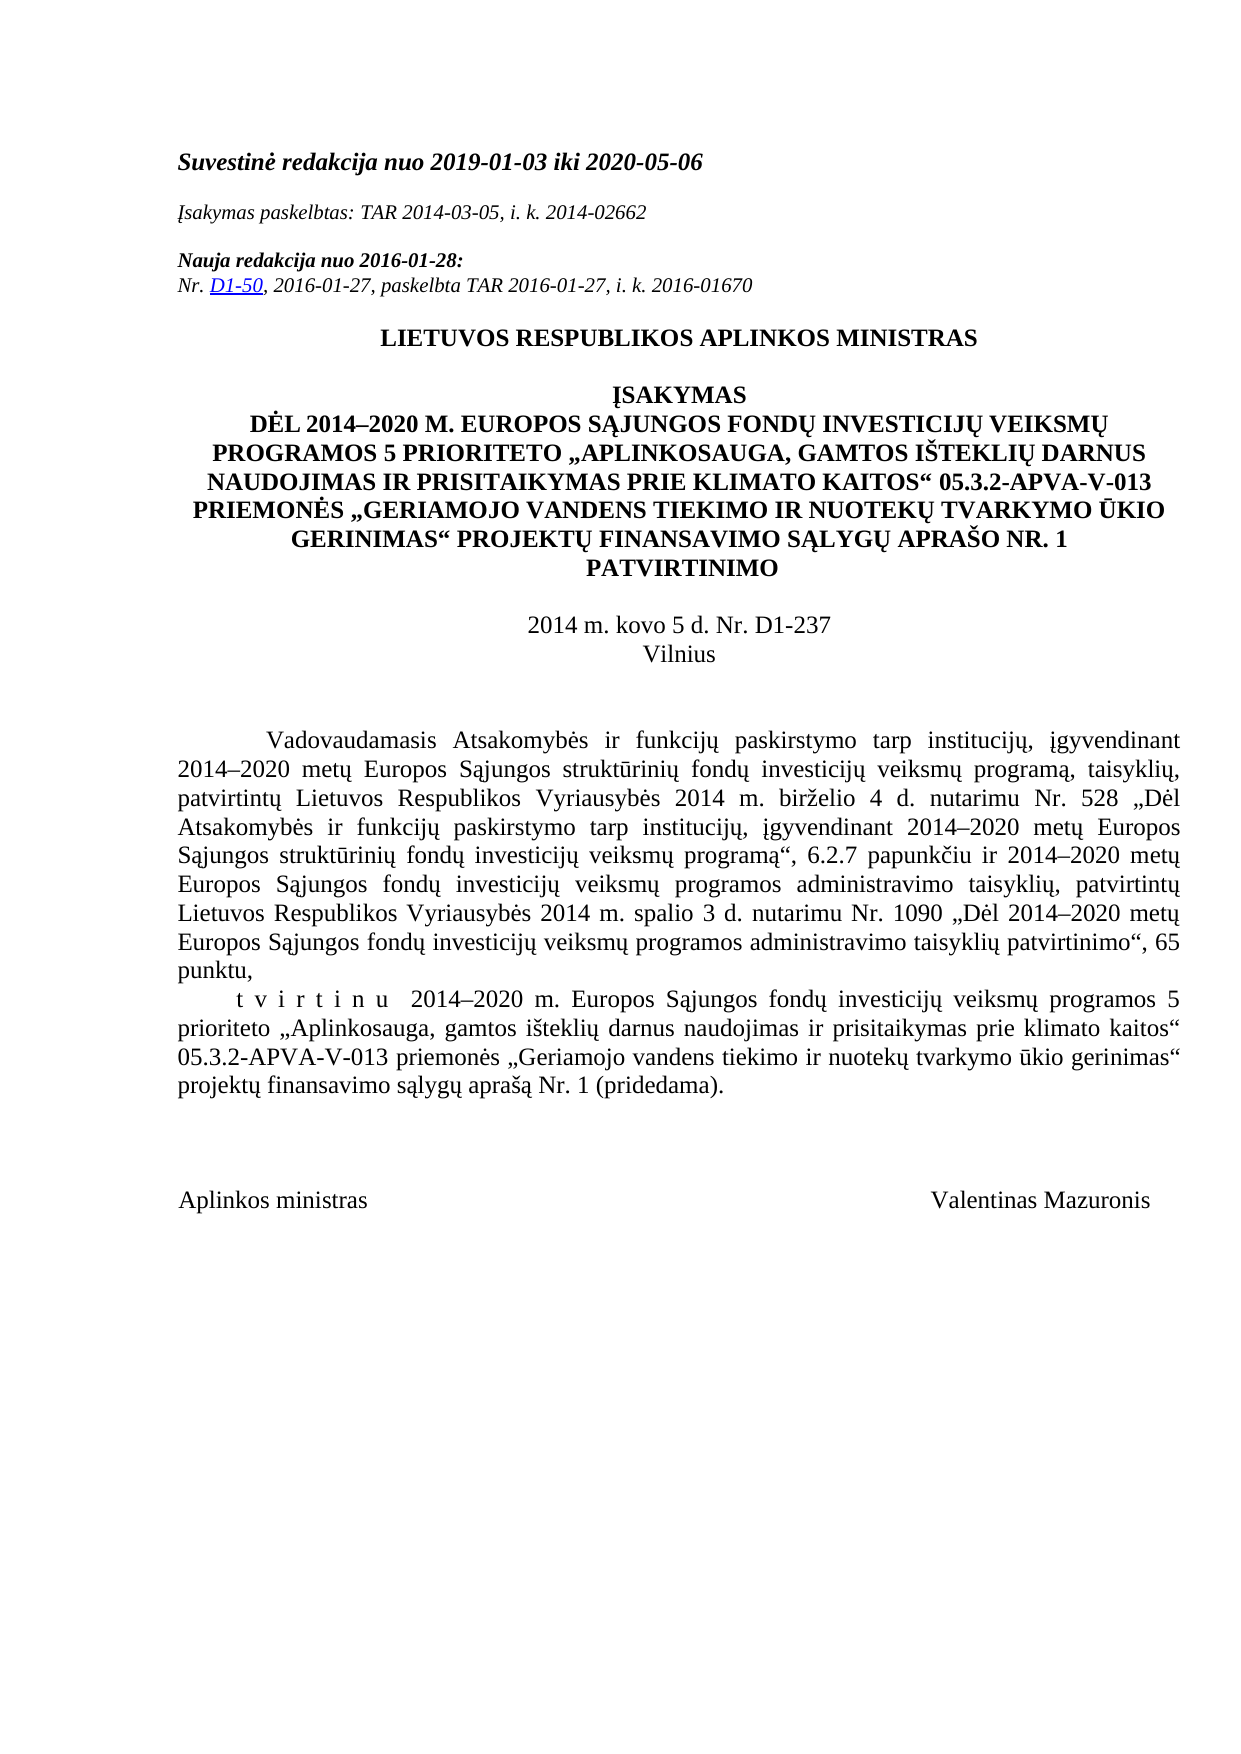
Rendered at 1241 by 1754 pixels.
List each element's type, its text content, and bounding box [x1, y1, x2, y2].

text Suvestinė redakcija nuo 2019-01-03 iki 2020-05-06 [177, 147, 1181, 176]
text PATVIRTINIMO [177, 553, 1181, 582]
text DĖL 2014–2020 M. EUROPOS SĄJUNGOS FONDŲ INVESTICIJŲ VEIKSMŲ PROGRAMOS 5 PRIORITETO „APLINKOSAUGA, GAMTOS IŠTEKLIŲ DARNUS NAUDOJIMAS IR PRISITAIKYMAS PRIE KLIMATO KAITOS“ 05.3.2-APVA-V-013 PRIEMONĖS „GERIAMOJO Vandens tiekimo ir nuotekų tvarkymo ūkio gerinimas“ PROJEKTŲ FINANSAVIMO SĄLYGŲ APRAŠO NR. 1 [177, 409, 1181, 553]
text Aplinkos ministras Valentinas Mazuronis [178, 1185, 1177, 1214]
text Nauja redakcija nuo 2016-01-28: [177, 248, 1181, 272]
text Vilnius [177, 639, 1181, 668]
text LIETUVOS RESPUBLIKOS APLINKOS MINISTRAS [177, 323, 1181, 352]
text Vadovaudamasis Atsakomybės ir funkcijų paskirstymo tarp institucijų, įgyvendinant 2014–2020 metų Europos Sąjungos struktūrinių fondų investicijų veiksmų programą, taisyklių, patvirtintų Lietuvos Respublikos Vyriausybės 2014 m. birželio 4 d. nutarimu Nr. 528 „Dėl Atsakomybės ir funkcijų paskirstymo tarp institucijų, įgyvendinant 2014–2020 metų Europos Sąjungos struktūrinių fondų investicijų veiksmų programą“, 6.2.7 papunkčiu ir 2014–2020 metų Europos Sąjungos fondų investicijų veiksmų programos administravimo taisyklių, patvirtintų Lietuvos Respublikos Vyriausybės 2014 m. spalio 3 d. nutarimu Nr. 1090 „Dėl 2014–2020 metų Europos Sąjungos fondų investicijų veiksmų programos administravimo taisyklių patvirtinimo“, 65 punktu, [177, 725, 1181, 984]
text t v i r t i n u 2014–2020 m. Europos Sąjungos fondų investicijų veiksmų programos 5 prioriteto „Aplinkosauga, gamtos išteklių darnus naudojimas ir prisitaikymas prie klimato kaitos“ 05.3.2-APVA-V-013 priemonės „Geriamojo vandens tiekimo ir nuotekų tvarkymo ūkio gerinimas“ projektų finansavimo sąlygų aprašą Nr. 1 (pridedama). [177, 984, 1181, 1099]
text ĮSAKYMAS [177, 380, 1181, 409]
text 2014 m. kovo 5 d. Nr. D1-237 [177, 610, 1181, 639]
text Nr. D1-50, 2016-01-27, paskelbta TAR 2016-01-27, i. k. 2016-01670 [177, 272, 1181, 297]
text Įsakymas paskelbtas: TAR 2014-03-05, i. k. 2014-02662 [177, 200, 1181, 224]
